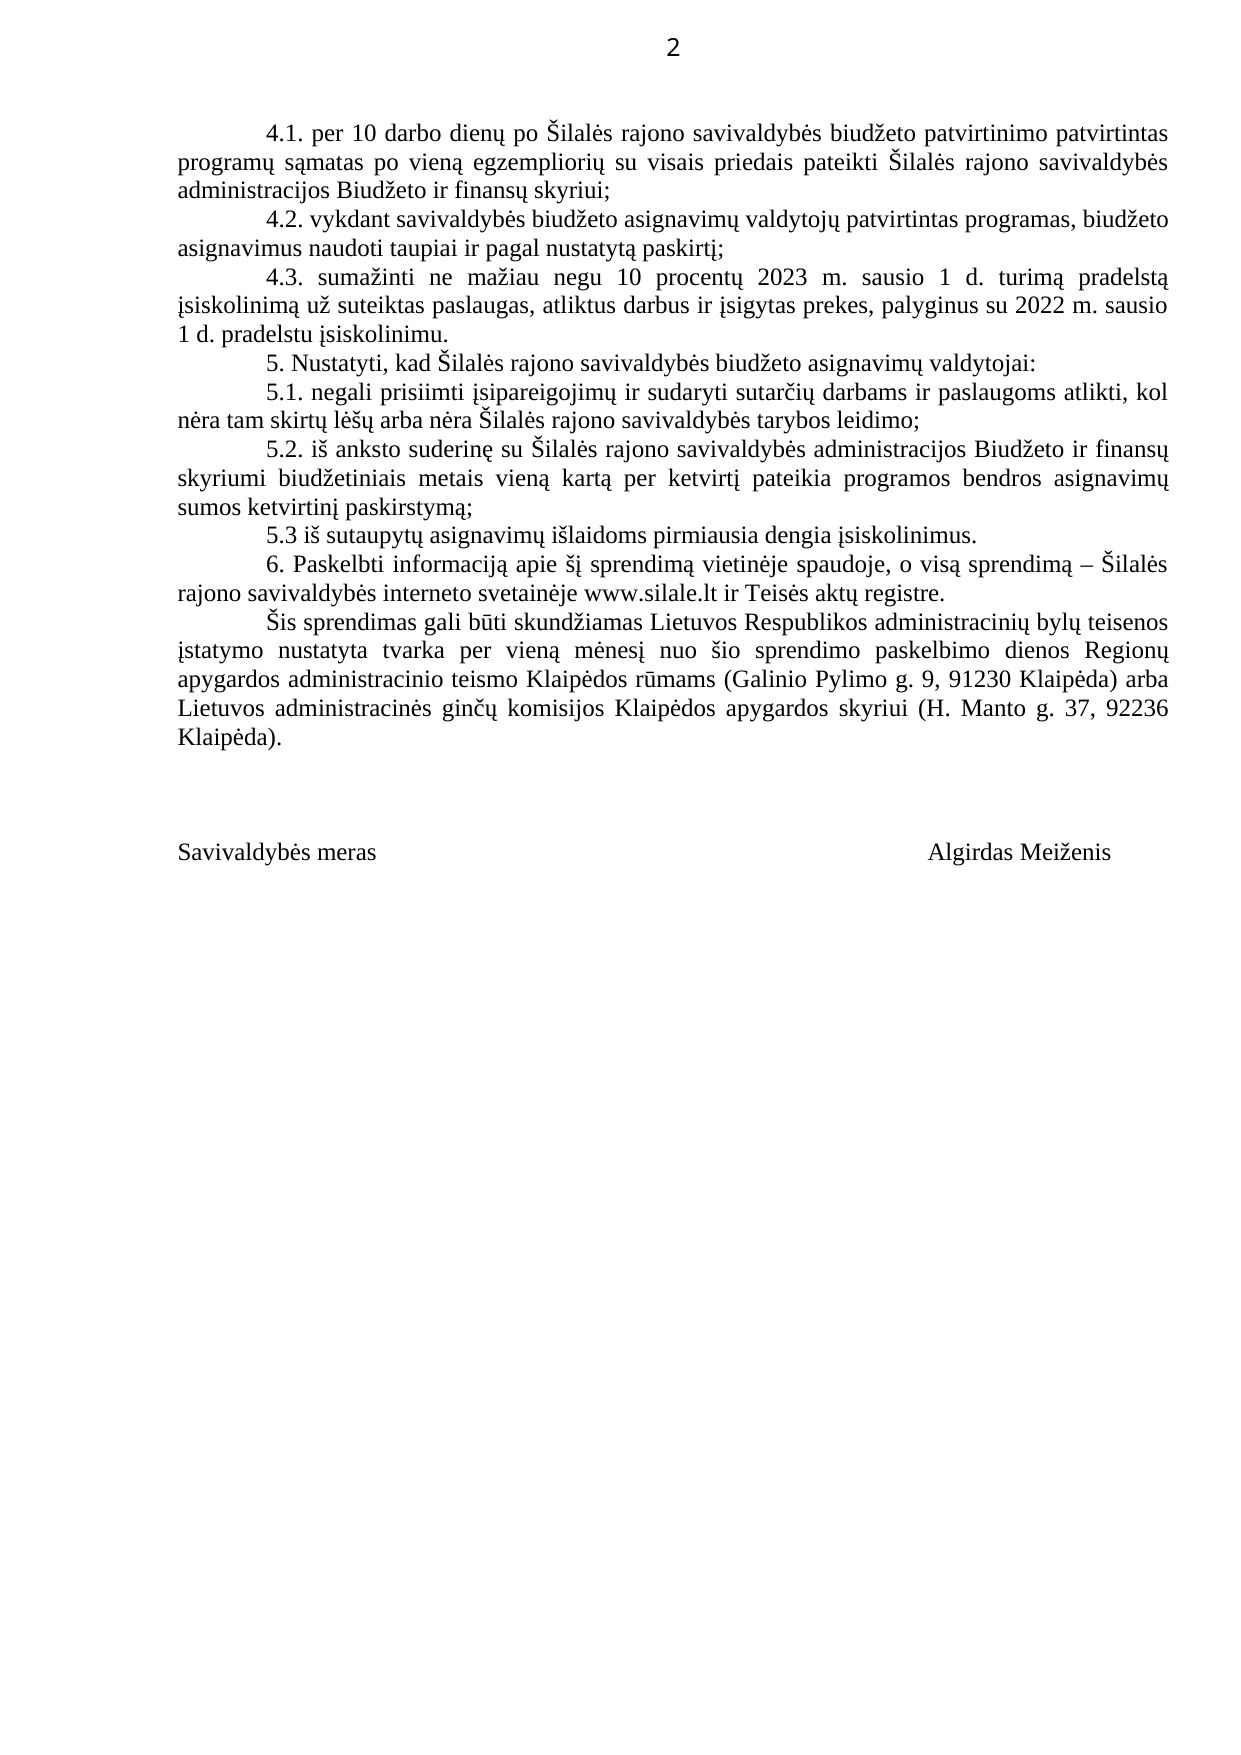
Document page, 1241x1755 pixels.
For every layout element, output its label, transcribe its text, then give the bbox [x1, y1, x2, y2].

text 6. Paskelbti informaciją apie šį sprendimą vietinėje spaudoje, o visą sprendimą – Šilalės rajono savivaldybės interneto svetainėje www.silale.lt ir Teisės aktų registre. [177, 549, 1169, 607]
text 4.3. sumažinti ne mažiau negu 10 procentų 2023 m. sausio 1 d. turimą pradelstą įsiskolinimą už suteiktas paslaugas, atliktus darbus ir įsigytas prekes, palyginus su 2022 m. sausio 1 d. pradelstu įsiskolinimu. [177, 262, 1169, 348]
text Savivaldybės meras Algirdas Meiženis [177, 837, 1169, 866]
text 5.3 iš sutaupytų asignavimų išlaidoms pirmiausia dengia įsiskolinimus. [177, 521, 1169, 549]
text Šis sprendimas gali būti skundžiamas Lietuvos Respublikos administracinių bylų teisenos įstatymo nustatyta tvarka per vieną mėnesį nuo šio sprendimo paskelbimo dienos Regionų apygardos administracinio teismo Klaipėdos rūmams (Galinio Pylimo g. 9, 91230 Klaipėda) arba Lietuvos administracinės ginčų komisijos Klaipėdos apygardos skyriui (H. Manto g. 37, 92236 Klaipėda). [177, 607, 1169, 751]
text 4.2. vykdant savivaldybės biudžeto asignavimų valdytojų patvirtintas programas, biudžeto asignavimus naudoti taupiai ir pagal nustatytą paskirtį; [177, 204, 1169, 262]
text 5.2. iš anksto suderinę su Šilalės rajono savivaldybės administracijos Biudžeto ir finansų skyriumi biudžetiniais metais vieną kartą per ketvirtį pateikia programos bendros asignavimų sumos ketvirtinį paskirstymą; [177, 434, 1169, 521]
text 5. Nustatyti, kad Šilalės rajono savivaldybės biudžeto asignavimų valdytojai: [177, 348, 1169, 377]
text 5.1. negali prisiimti įsipareigojimų ir sudaryti sutarčių darbams ir paslaugoms atlikti, kol nėra tam skirtų lėšų arba nėra Šilalės rajono savivaldybės tarybos leidimo; [177, 377, 1169, 434]
text 4.1. per 10 darbo dienų po Šilalės rajono savivaldybės biudžeto patvirtinimo patvirtintas programų sąmatas po vieną egzempliorių su visais priedais pateikti Šilalės rajono savivaldybės administracijos Biudžeto ir finansų skyriui; [177, 118, 1169, 204]
